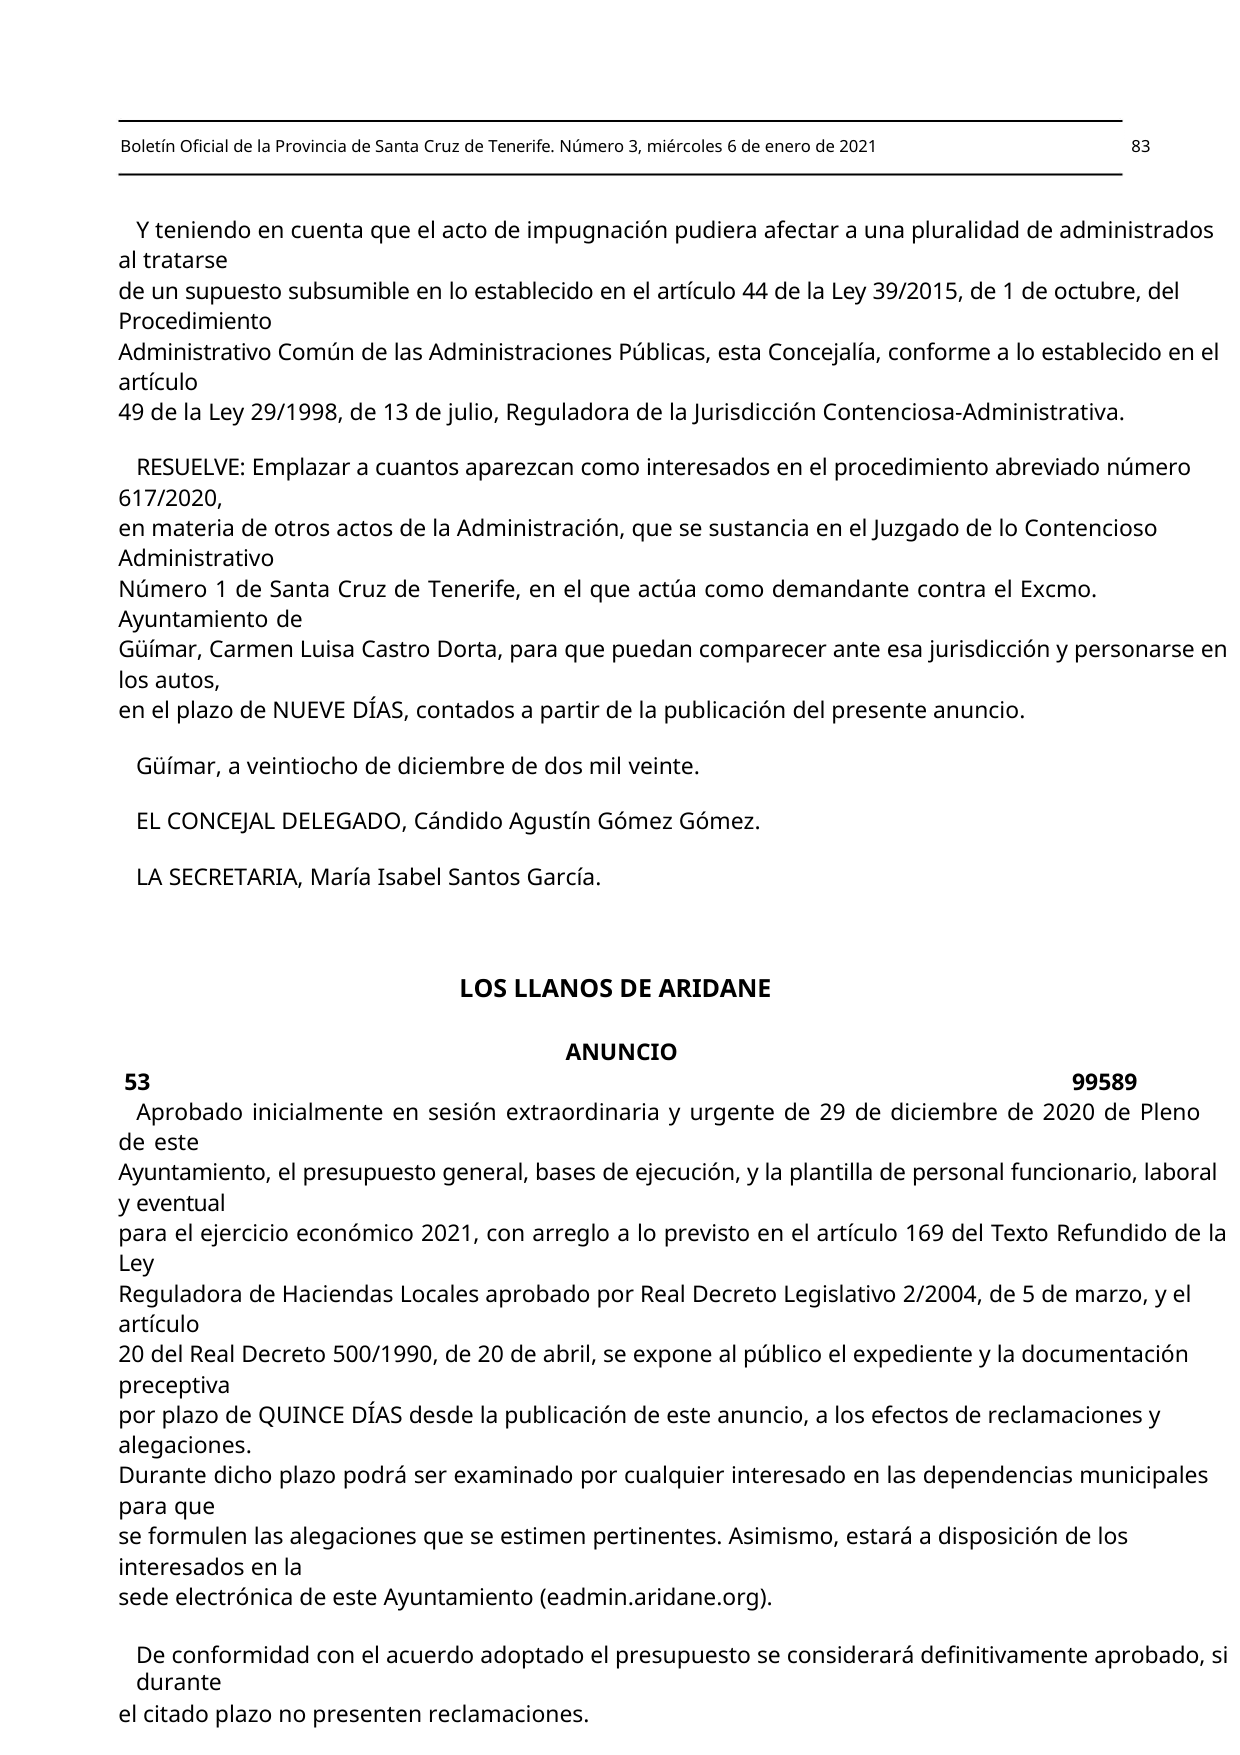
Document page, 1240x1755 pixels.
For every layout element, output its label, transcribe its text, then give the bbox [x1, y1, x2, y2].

text LOS LLANOS DE ARIDANE [1125, 974, 1229, 1003]
text el citado plazo no presenten reclamaciones. [118, 1701, 1229, 1728]
text ANUNCIO [1125, 1038, 1229, 1066]
text Boletín Oficial de la Provincia de Santa Cruz de Tenerife. Número 3, miércoles 6 de enero de 2021 83 [1125, 136, 1229, 156]
text Güímar, a veintiocho de diciembre de dos mil veinte. [1125, 753, 1229, 780]
text LA SECRETARIA, María Isabel Santos García. [1125, 864, 1229, 890]
text Y teniendo en cuenta que el acto de impugnación pudiera afectar a una pluralidad de administrados al tratarse de un supuesto subsumible en lo establecido en el artículo 44 de la Ley 39/2015, de 1 de octubre, del Procedimiento Administrativo Común de las Administraciones Públicas, esta Concejalía, conforme a lo establecido en el artículo 49 de la Ley 29/1998, de 13 de julio, Reguladora de la Jurisdicción Contenciosa-Administrativa. [118, 214, 1229, 427]
text 53 99589 Aprobado inicialmente en sesión extraordinaria y urgente de 29 de diciembre de 2020 de Pleno de este Ayuntamiento, el presupuesto general, bases de ejecución, y la plantilla de personal funcionario, laboral y eventual para el ejercicio económico 2021, con arreglo a lo previsto en el artículo 169 del Texto Refundido de la Ley Reguladora de Haciendas Locales aprobado por Real Decreto Legislativo 2/2004, de 5 de marzo, y el artículo 20 del Real Decreto 500/1990, de 20 de abril, se expone al público el expediente y la documentación preceptiva por plazo de QUINCE DÍAS desde la publicación de este anuncio, a los efectos de reclamaciones y alegaciones. Durante dicho plazo podrá ser examinado por cualquier interesado en las dependencias municipales para que se formulen las alegaciones que se estimen pertinentes. Asimismo, estará a disposición de los interesados en la sede electrónica de este Ayuntamiento (eadmin.aridane.org). [1125, 1066, 1229, 1611]
text De conformidad con el acuerdo adoptado el presupuesto se considerará definitivamente aprobado, si durante [136, 1642, 1229, 1695]
text EL CONCEJAL DELEGADO, Cándido Agustín Gómez Gómez. [1125, 808, 1229, 835]
text RESUELVE: Emplazar a cuantos aparezcan como interesados en el procedimiento abreviado número 617/2020, en materia de otros actos de la Administración, que se sustancia en el Juzgado de lo Contencioso Administrativo Número 1 de Santa Cruz de Tenerife, en el que actúa como demandante contra el Excmo. Ayuntamiento de Güímar, Carmen Luisa Castro Dorta, para que puedan comparecer ante esa jurisdicción y personarse en los autos, en el plazo de NUEVE DÍAS, contados a partir de la publicación del presente anuncio. [1125, 452, 1229, 724]
